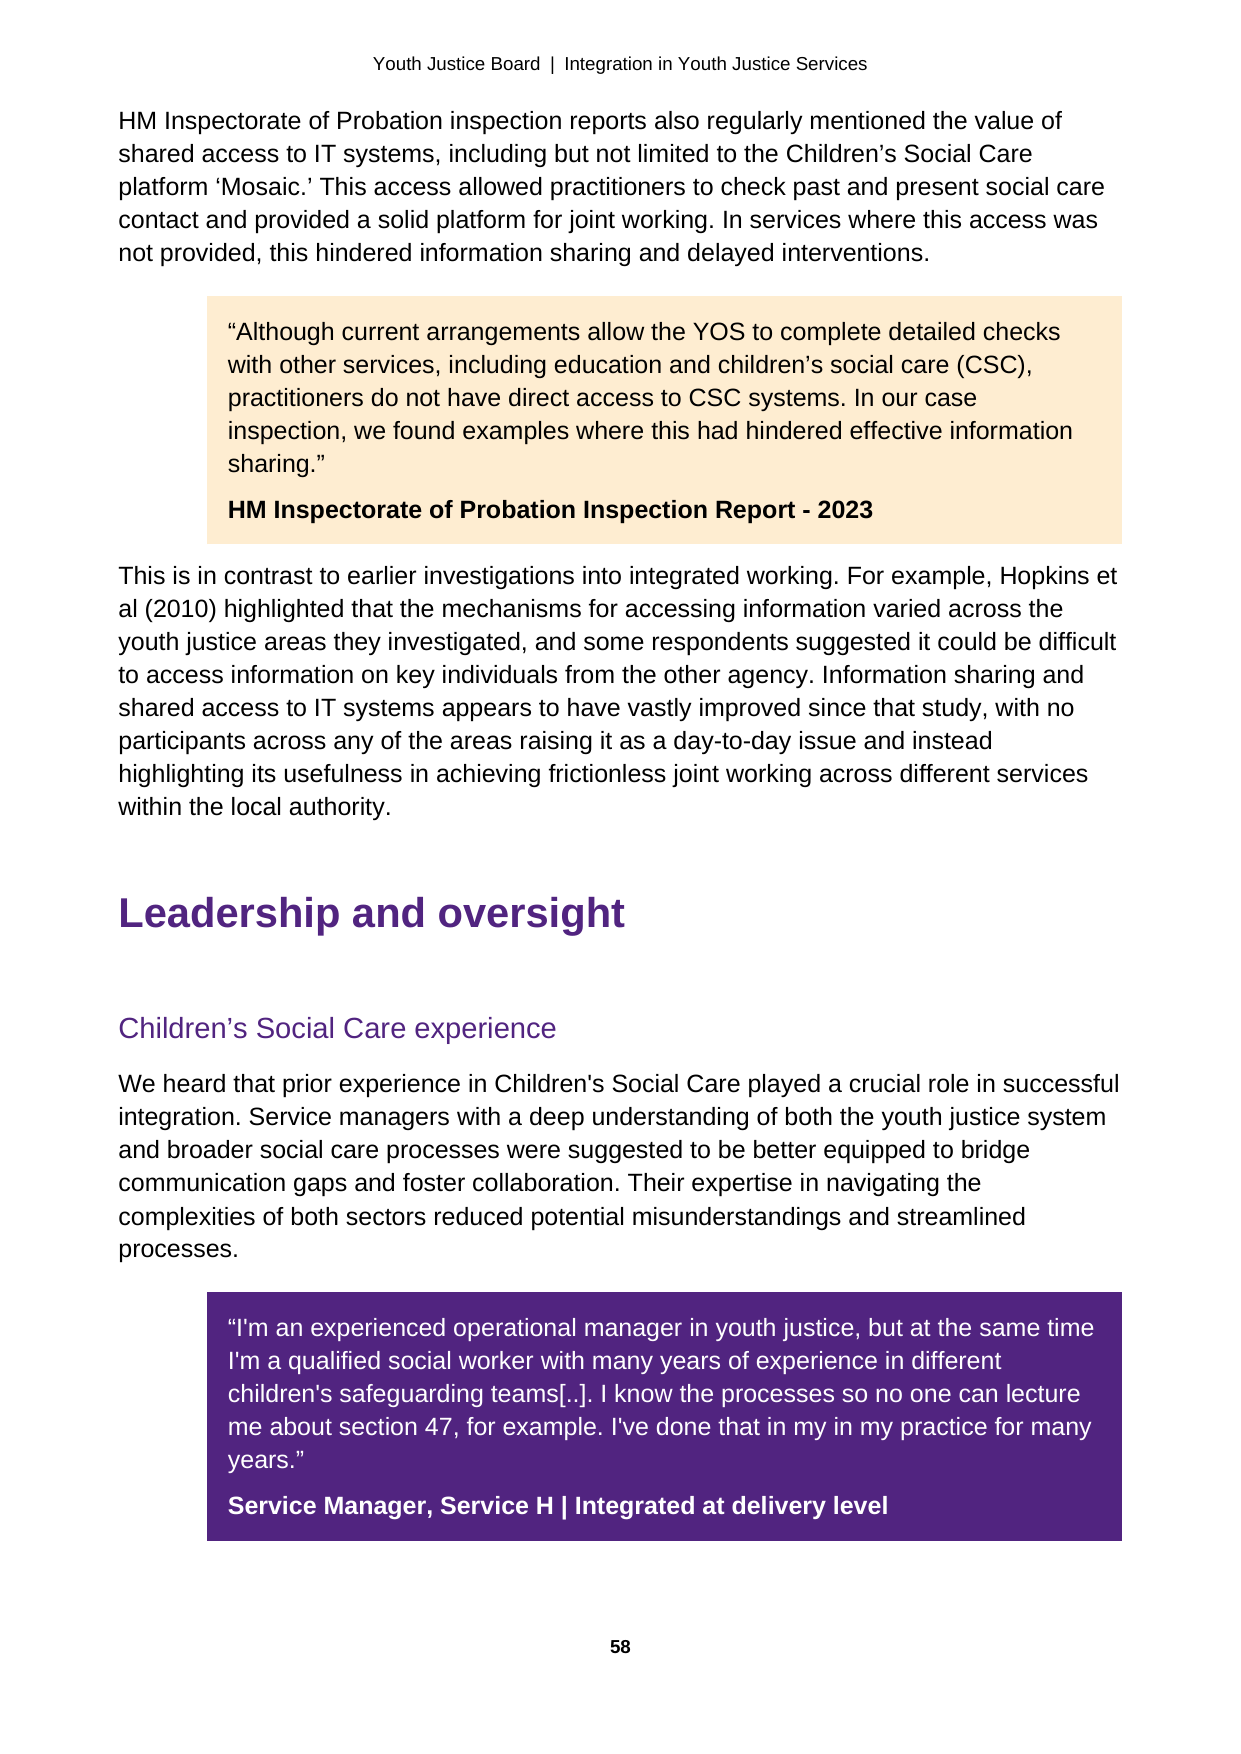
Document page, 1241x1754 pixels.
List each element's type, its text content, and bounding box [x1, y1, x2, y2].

text HM Inspectorate of Probation inspection reports also regularly mentioned the value of shared access to IT systems, including but not limited to the Children’s Social Care platform ‘Mosaic.’ This access allowed practitioners to check past and present social care contact and provided a solid platform for joint working. In services where this access was not provided, this hindered information sharing and delayed interventions. [118, 106, 1122, 267]
text “I'm an experienced operational manager in youth justice, but at the same time I'm a qualified social worker with many years of experience in different children's safeguarding teams[..]. I know the processes so no one can lecture me about section 47, for example. I've done that in my in my practice for many years.” [219, 1305, 1109, 1470]
text This is in contrast to earlier investigations into integrated working. For example, Hopkins et al (2010) highlighted that the mechanisms for accessing information varied across the youth justice areas they investigated, and some respondents suggested it could be difficult to access information on key individuals from the other agency. Information sharing and shared access to IT systems appears to have vastly improved since that study, with no participants across any of the areas raising it as a day-to-day issue and instead highlighting its usefulness in achieving frictionless joint working across different services within the local authority. [118, 561, 1122, 821]
text HM Inspectorate of Probation Inspection Report - 2023 [219, 474, 1109, 532]
subtitle Children’s Social Care experience [118, 1011, 1122, 1044]
subtitle Leadership and oversight [118, 888, 1122, 936]
text Service Manager, Service H | Integrated at delivery level [219, 1470, 1109, 1528]
text “Although current arrangements allow the YOS to complete detailed checks with other services, including education and children’s social care (CSC), practitioners do not have direct access to CSC systems. In our case inspection, we found examples where this had hindered effective information sharing.” [219, 309, 1109, 474]
text We heard that prior experience in Children's Social Care played a crucial role in successful integration. Service managers with a deep understanding of both the youth justice system and broader social care processes were suggested to be better equipped to bridge communication gaps and foster collaboration. Their expertise in navigating the complexities of both sectors reduced potential misunderstandings and streamlined processes. [118, 1069, 1122, 1263]
